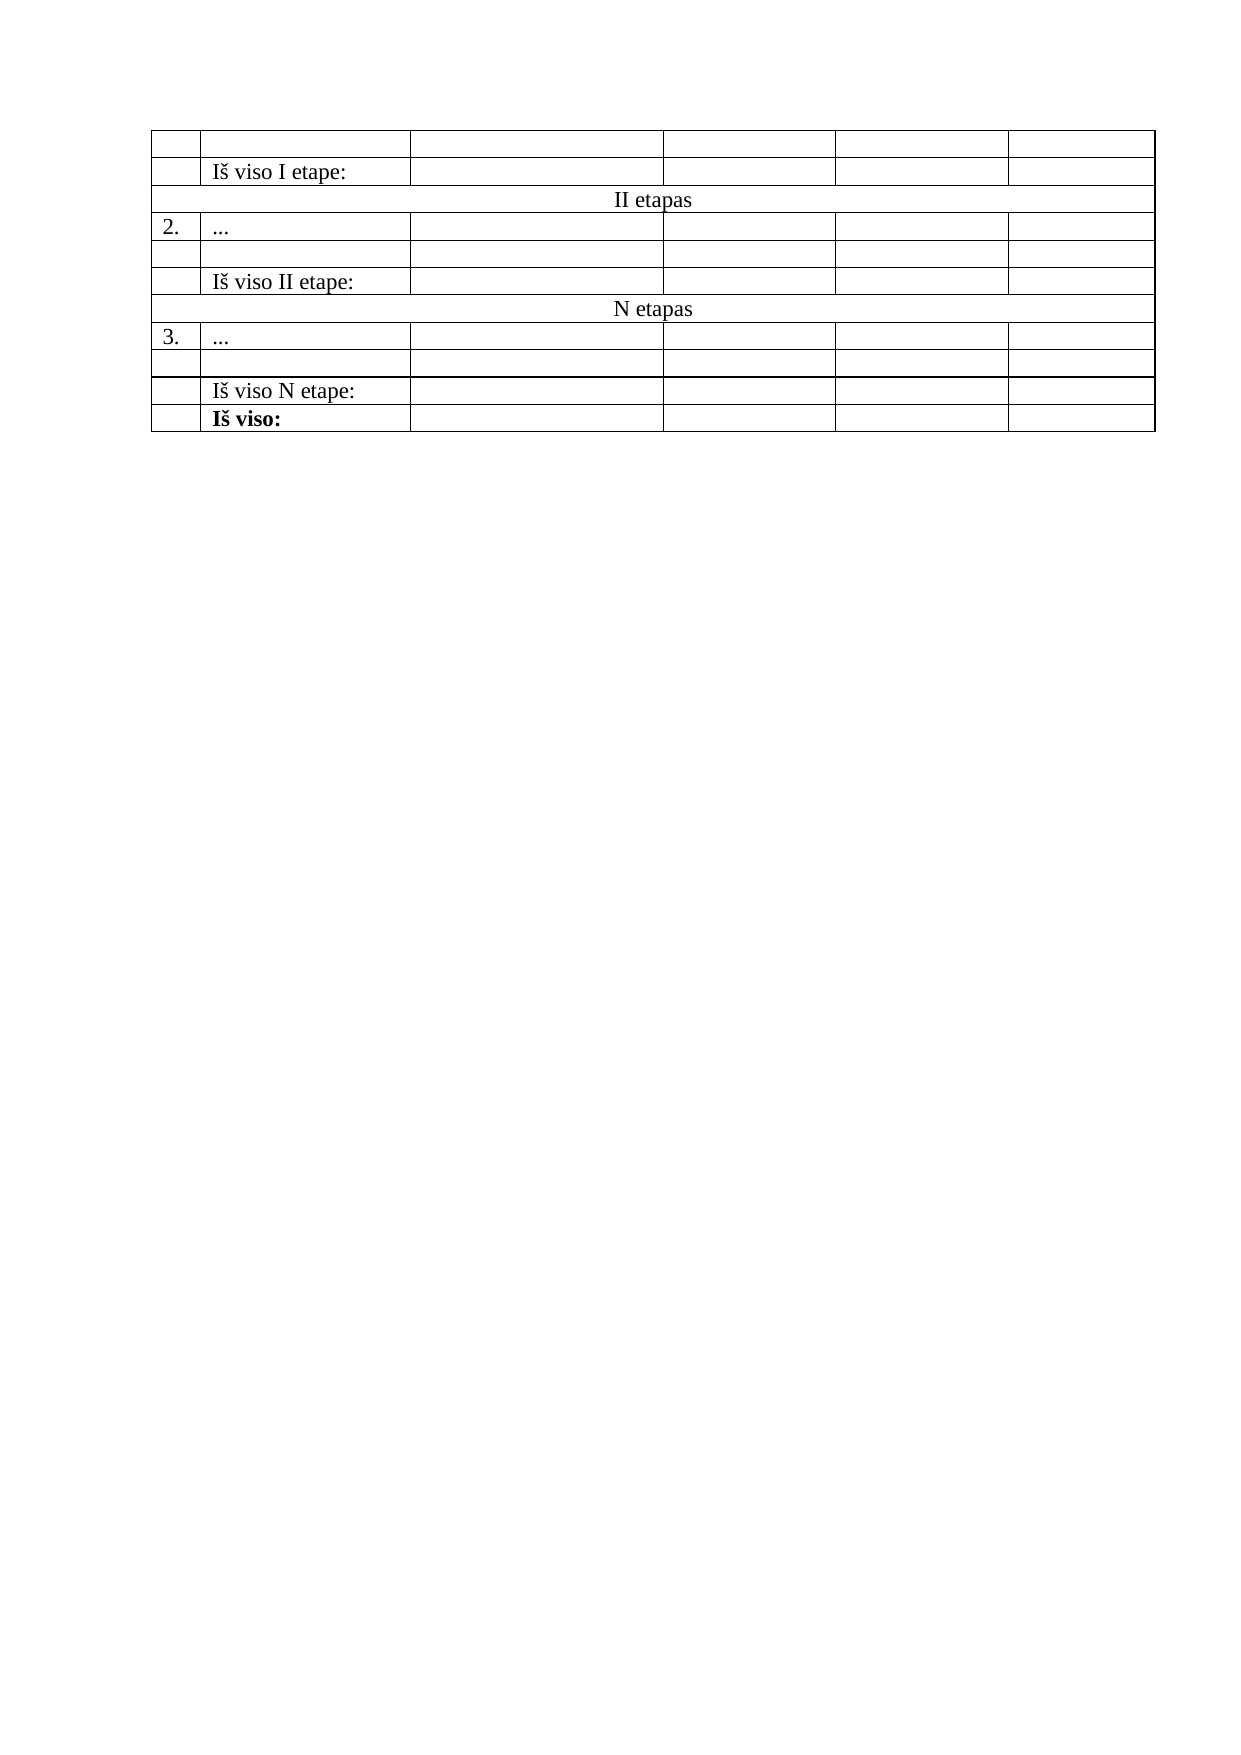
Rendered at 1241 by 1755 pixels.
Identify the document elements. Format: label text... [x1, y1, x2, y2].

table_cell [664, 213, 835, 239]
table_cell 3. [152, 323, 200, 349]
table_cell II etapas [152, 186, 1154, 212]
table_cell [411, 213, 663, 239]
table_cell [664, 405, 835, 431]
table_cell [1009, 378, 1154, 404]
table_cell [201, 350, 410, 376]
table_cell [664, 323, 835, 349]
table_cell Iš viso I etape: [201, 158, 410, 185]
table_cell [152, 405, 200, 431]
table_cell [664, 158, 835, 185]
table_cell [664, 241, 835, 267]
table_cell [836, 378, 1008, 404]
table_cell 2. [152, 213, 200, 239]
table_cell Iš viso N etape: [201, 378, 410, 404]
table_cell [664, 131, 835, 157]
table_cell [1009, 213, 1154, 239]
table_cell [836, 241, 1008, 267]
table_cell [411, 268, 663, 294]
table_cell [664, 378, 835, 404]
table_cell [836, 213, 1008, 239]
table_cell [1009, 268, 1154, 294]
table_cell [836, 268, 1008, 294]
table_cell [152, 350, 200, 376]
table_cell ... [201, 323, 410, 349]
table_cell [664, 268, 835, 294]
table_cell [836, 131, 1008, 157]
table_cell [201, 241, 410, 267]
table_cell [1009, 158, 1154, 185]
table_cell [152, 131, 200, 157]
table_cell [836, 350, 1008, 376]
table_cell [152, 158, 200, 185]
table_cell [836, 323, 1008, 349]
table_cell ... [201, 213, 410, 239]
table_cell [411, 350, 663, 376]
table_cell N etapas [152, 295, 1154, 322]
table_cell [152, 241, 200, 267]
table_cell [1009, 405, 1154, 431]
table_cell [1009, 131, 1154, 157]
table_cell [411, 323, 663, 349]
table_cell [411, 131, 663, 157]
table_cell [1009, 241, 1154, 267]
table_cell [836, 158, 1008, 185]
table_cell [152, 268, 200, 294]
table_cell [411, 378, 663, 404]
table_cell [664, 350, 835, 376]
table_cell [836, 405, 1008, 431]
table_cell Iš viso II etape: [201, 268, 410, 294]
table_cell [152, 378, 200, 404]
table_cell [201, 131, 410, 157]
table_cell [1009, 323, 1154, 349]
table_cell [411, 405, 663, 431]
table_cell [411, 158, 663, 185]
table_cell [1009, 350, 1154, 376]
table_cell Iš viso: [201, 405, 410, 431]
table_cell [411, 241, 663, 267]
